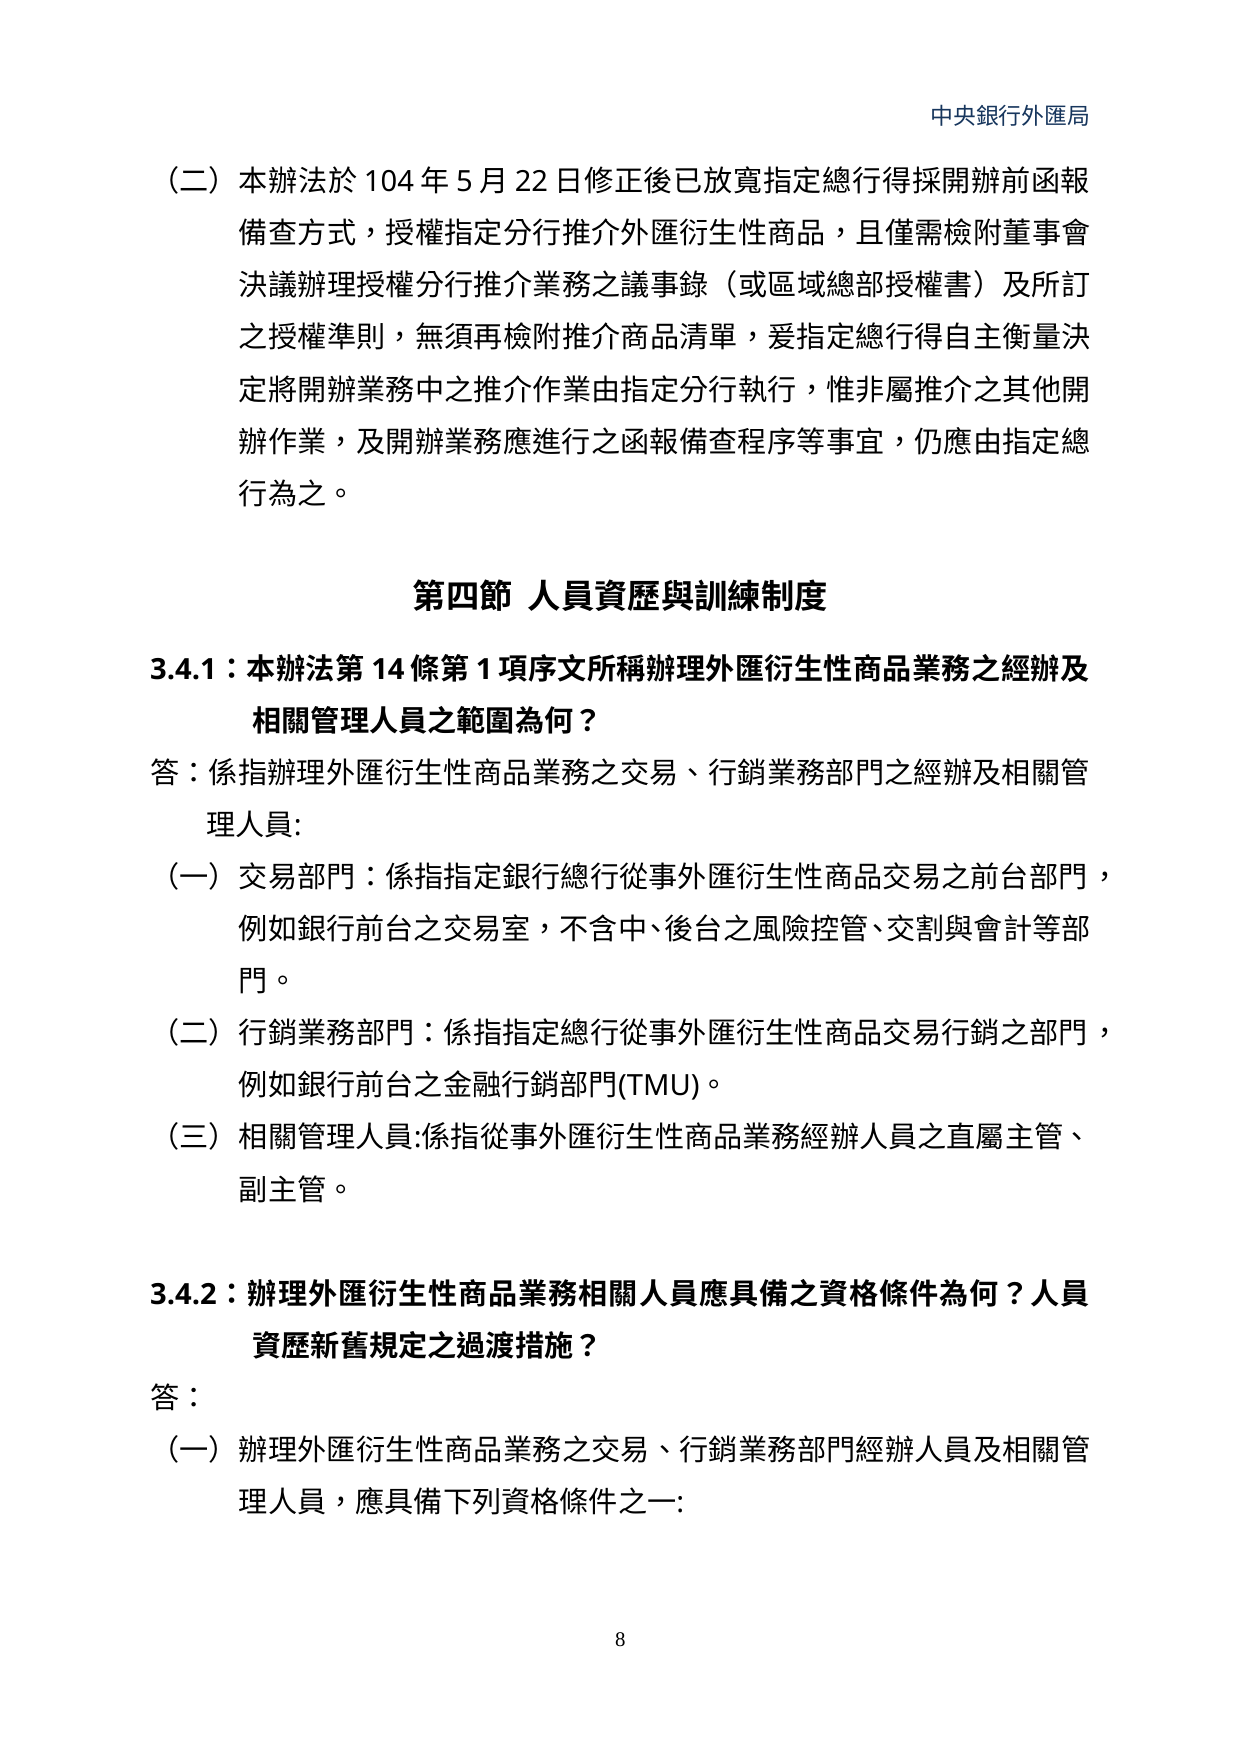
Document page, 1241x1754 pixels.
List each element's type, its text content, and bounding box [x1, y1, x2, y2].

text 答：係指辦理外匯衍生性商品業務之交易、行銷業務部門之經辦及相關管理人員: [150, 742, 1090, 846]
list 相關管理人員:係指從事外匯衍生性商品業務經辦人員之直屬主管、副主管。 [150, 1106, 1090, 1210]
list 辦理外匯衍生性商品業務之交易、行銷業務部門經辦人員及相關管理人員，應具備下列資格條件之一: [150, 1419, 1090, 1523]
list 交易部門：係指指定銀行總行從事外匯衍生性商品交易之前台部門，例如銀行前台之交易室，不含中、後台之風險控管、交割與會計等部門。 [150, 846, 1090, 1002]
text 答： [150, 1367, 1090, 1419]
list 行銷業務部門：係指指定總行從事外匯衍生性商品交易行銷之部門，例如銀行前台之金融行銷部門(TMU)。 [150, 1002, 1090, 1106]
list 本辦法於104年5月22日修正後已放寬指定總行得採開辦前函報備查方式，授權指定分行推介外匯衍生性商品，且僅需檢附董事會決議辦理授權分行推介業務之議事錄（或區域總部授權書）及所訂之授權準則，無須再檢附推介商品清單，爰指定總行得自主衡量決定將開辦業務中之推介作業由指定分行執行，惟非屬推介之其他開辦作業，及開辦業務應進行之函報備查程序等事宜，仍應由指定總行為之。 [150, 150, 1090, 514]
text 3.4.2：辦理外匯衍生性商品業務相關人員應具備之資格條件為何？人員資歷新舊規定之過渡措施？ [150, 1262, 1090, 1367]
text 第四節 人員資歷與訓練制度 [150, 567, 1090, 619]
text 3.4.1：本辦法第14條第1項序文所稱辦理外匯衍生性商品業務之經辦及相關管理人員之範圍為何？ [150, 637, 1090, 742]
